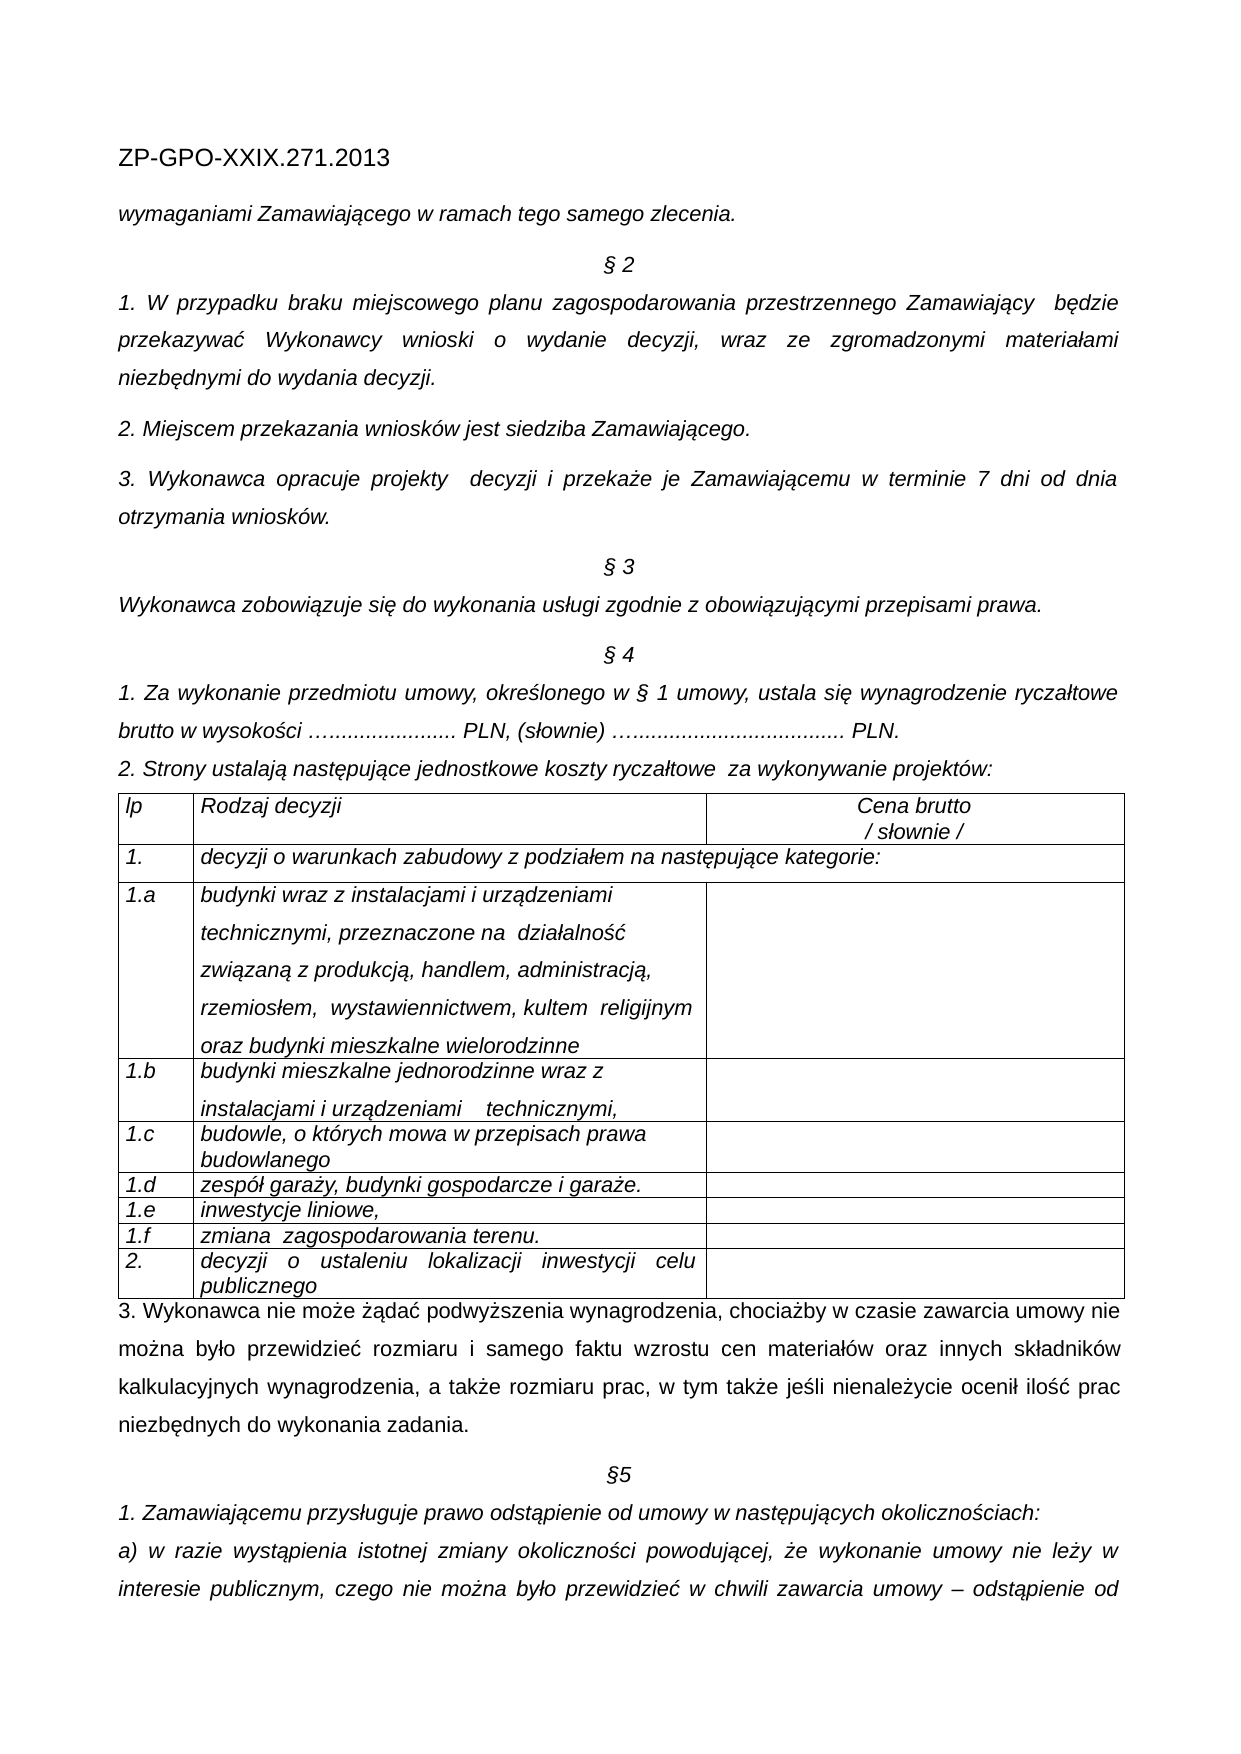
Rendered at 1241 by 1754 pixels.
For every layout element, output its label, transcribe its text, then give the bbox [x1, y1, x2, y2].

text 1. Zamawiającemu przysługuje prawo odstąpienie od umowy w następujących okolicznościach: [118, 1500, 1122, 1525]
table_cell [707, 1198, 1124, 1222]
table_cell zmiana zagospodarowania terenu. [194, 1224, 706, 1248]
table_cell [707, 1249, 1124, 1298]
table_cell zespół garaży, budynki gospodarcze i garaże. [194, 1173, 706, 1197]
table_cell [707, 1224, 1124, 1248]
text § 3 [118, 554, 1122, 579]
text § 2 [118, 252, 1122, 277]
table_cell budynki mieszkalne jednorodzinne wraz z instalacjami i urządzeniami technicznymi, [194, 1059, 706, 1121]
table_header Rodzaj decyzji [194, 794, 706, 844]
table_cell 1.b [119, 1059, 193, 1121]
text 1. Za wykonanie przedmiotu umowy, określonego w § 1 umowy, ustala się wynagrodzenie ryczałtowe brutto w wysokości …..................... PLN, (słownie) …................................... PLN. [118, 680, 1122, 743]
table_cell [707, 883, 1124, 1058]
text 1. W przypadku braku miejscowego planu zagospodarowania przestrzennego Zamawiający będzie przekazywać Wykonawcy wnioski o wydanie decyzji, wraz ze zgromadzonymi materiałami niezbędnymi do wydania decyzji. [118, 289, 1122, 390]
table_header lp [119, 794, 193, 844]
text § 4 [118, 642, 1122, 667]
table_cell decyzji o ustaleniu lokalizacji inwestycji celu publicznego [194, 1249, 706, 1298]
table_cell [707, 1122, 1124, 1172]
table_cell 1. [119, 845, 193, 882]
table_cell [707, 1173, 1124, 1197]
text Wykonawca zobowiązuje się do wykonania usługi zgodnie z obowiązującymi przepisami prawa. [118, 592, 1122, 617]
table_cell 2. [119, 1249, 193, 1298]
text wymaganiami Zamawiającego w ramach tego samego zlecenia. [118, 201, 1122, 227]
table_cell inwestycje liniowe, [194, 1198, 706, 1222]
text 2. Miejscem przekazania wniosków jest siedziba Zamawiającego. [118, 415, 1122, 441]
table_cell 1.c [119, 1122, 193, 1172]
table_header Cena brutto / słownie / [707, 794, 1124, 844]
text a) w razie wystąpienia istotnej zmiany okoliczności powodującej, że wykonanie umowy nie leży w interesie publicznym, czego nie można było przewidzieć w chwili zawarcia umowy – odstąpienie od [118, 1538, 1122, 1601]
table_cell 1.d [119, 1173, 193, 1197]
list 3. Wykonawca nie może żądać podwyższenia wynagrodzenia, chociażby w czasie zawarcia umowy nie można było przewidzieć rozmiaru i samego faktu wzrostu cen materiałów oraz innych składników kalkulacyjnych wynagrodzenia, a także rozmiaru prac, w tym także jeśli nienależycie ocenił ilość prac niezbędnych do wykonania zadania. [118, 1299, 1122, 1437]
text 3. Wykonawca opracuje projekty decyzji i przekaże je Zamawiającemu w terminie 7 dni od dnia otrzymania wniosków. [118, 466, 1122, 529]
table_cell 1.a [119, 883, 193, 1058]
table_cell [707, 1059, 1124, 1121]
table_cell 1.f [119, 1224, 193, 1248]
table_cell 1.e [119, 1198, 193, 1222]
table_cell budynki wraz z instalacjami i urządzeniami technicznymi, przeznaczone na działalność związaną z produkcją, handlem, administracją, rzemiosłem, wystawiennictwem, kultem religijnym oraz budynki mieszkalne wielorodzinne [194, 883, 706, 1058]
text §5 [118, 1462, 1122, 1487]
text 2. Strony ustalają następujące jednostkowe koszty ryczałtowe za wykonywanie projektów: [118, 755, 1122, 781]
table_cell decyzji o warunkach zabudowy z podziałem na następujące kategorie: [194, 845, 1124, 882]
table_cell budowle, o których mowa w przepisach prawa budowlanego [194, 1122, 706, 1172]
